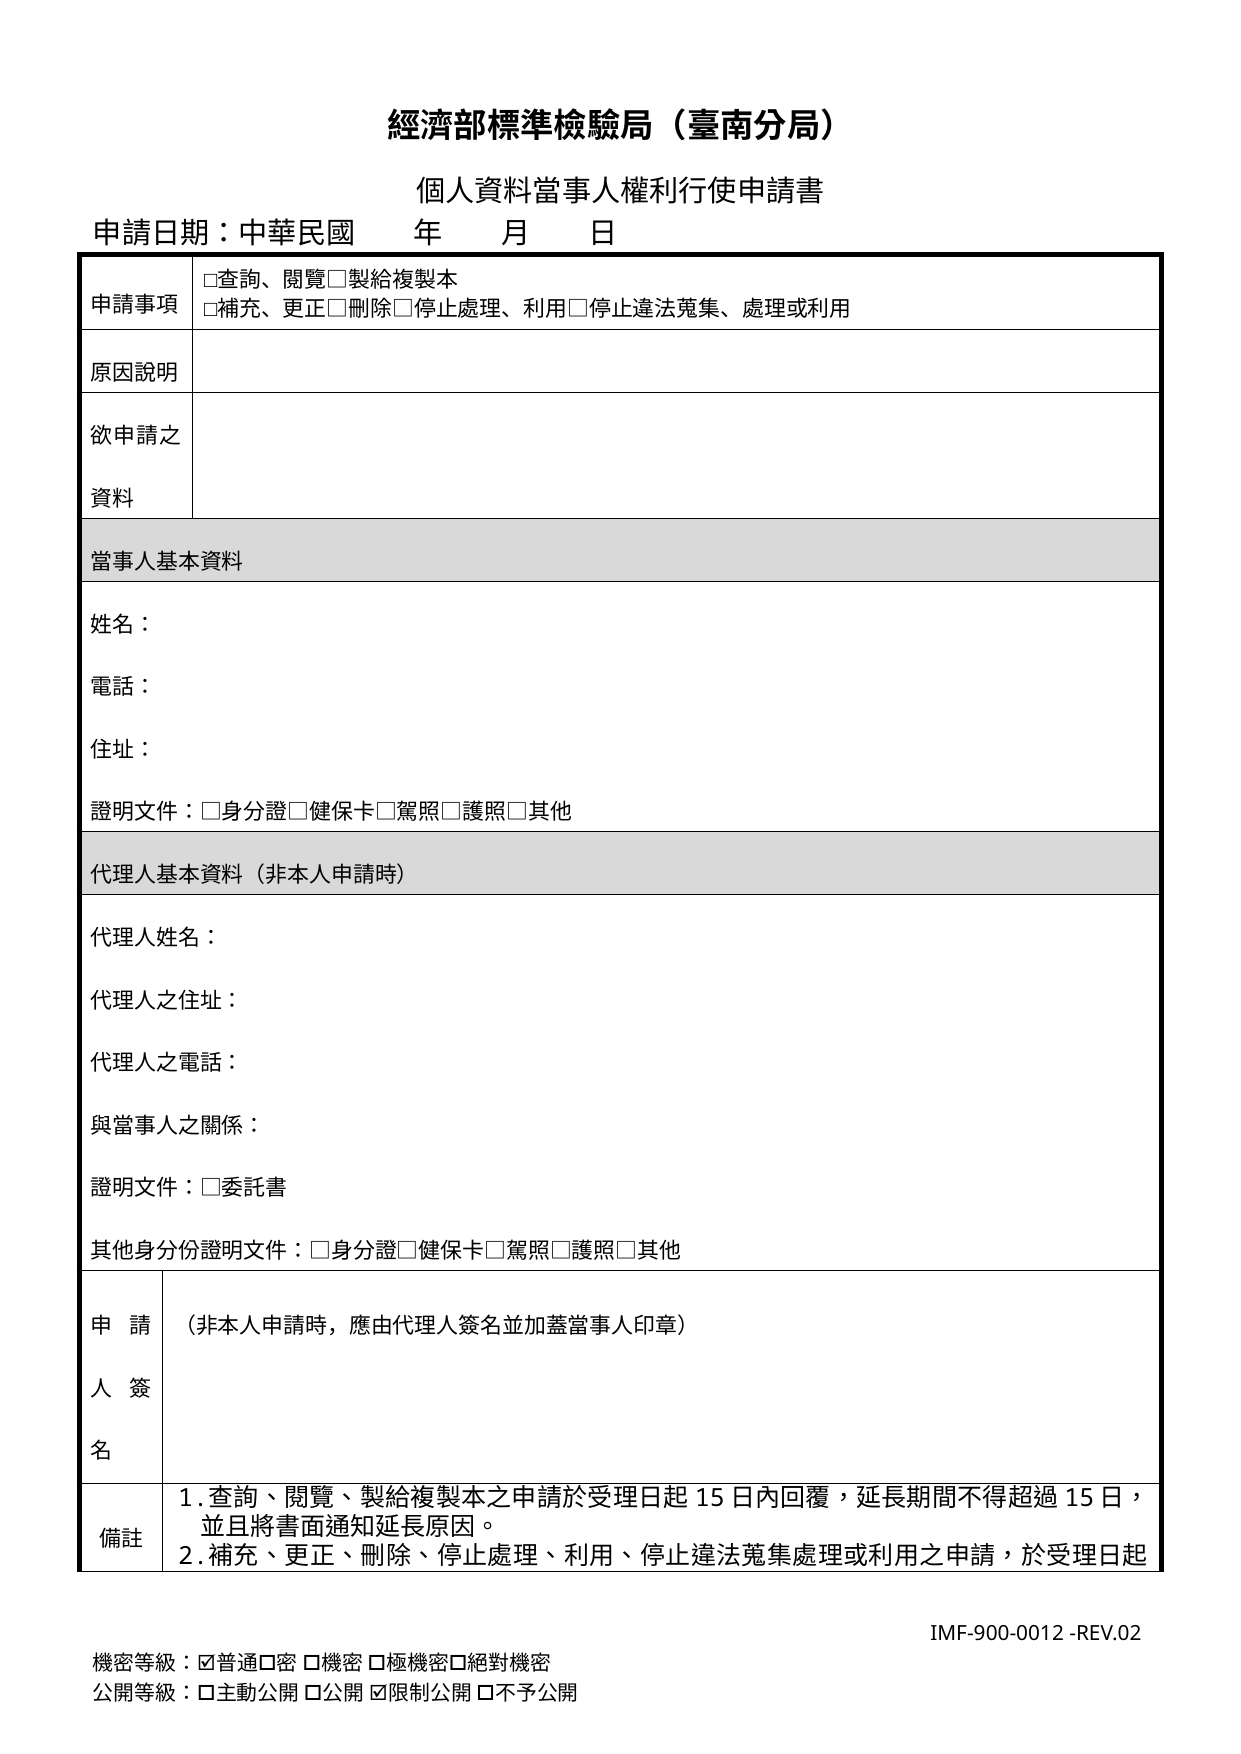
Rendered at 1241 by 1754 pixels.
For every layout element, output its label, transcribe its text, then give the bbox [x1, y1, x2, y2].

table_header 申請事項 [82, 257, 192, 329]
table_header □查詢、閱覽□製給複製本 □補充、更正□刪除□停止處理、利用□停止違法蒐集、處理或利用 [193, 257, 1159, 329]
table_cell 備註 [82, 1484, 162, 1571]
table_cell 姓名： 電話： 住址： 證明文件：□身分證□健保卡□駕照□護照□其他 [82, 582, 1159, 831]
table_cell 代理人姓名： 代理人之住址： 代理人之電話： 與當事人之關係： 證明文件：□委託書 其他身分份證明文件：□身分證□健保卡□駕照□護照□其他 [82, 895, 1159, 1269]
text 經濟部標準檢驗局（臺南分局） [93, 99, 1147, 147]
table_cell （非本人申請時，應由代理人簽名並加蓋當事人印章） [163, 1271, 1159, 1483]
table_cell [193, 330, 1159, 392]
table_cell 申請人簽名 [82, 1271, 162, 1483]
text 申請日期：中華民國 年 月 日 [93, 210, 1147, 252]
table_cell 當事人基本資料 [82, 519, 1159, 581]
table_cell 原因說明 [82, 330, 192, 392]
table_cell 1.查詢、閱覽、製給複製本之申請於受理日起15日內回覆，延長期間不得超過15日，並且將書面通知延長原因。 2.補充、更正、刪除、停止處理、利用、停止違法蒐集處理或利用之申請，於受理日起 [163, 1484, 1159, 1571]
table_cell [193, 393, 1159, 517]
text 個人資料當事人權利行使申請書 [93, 147, 1147, 210]
table_cell 欲申請之資料 [82, 393, 192, 517]
table_cell 代理人基本資料（非本人申請時） [82, 832, 1159, 894]
